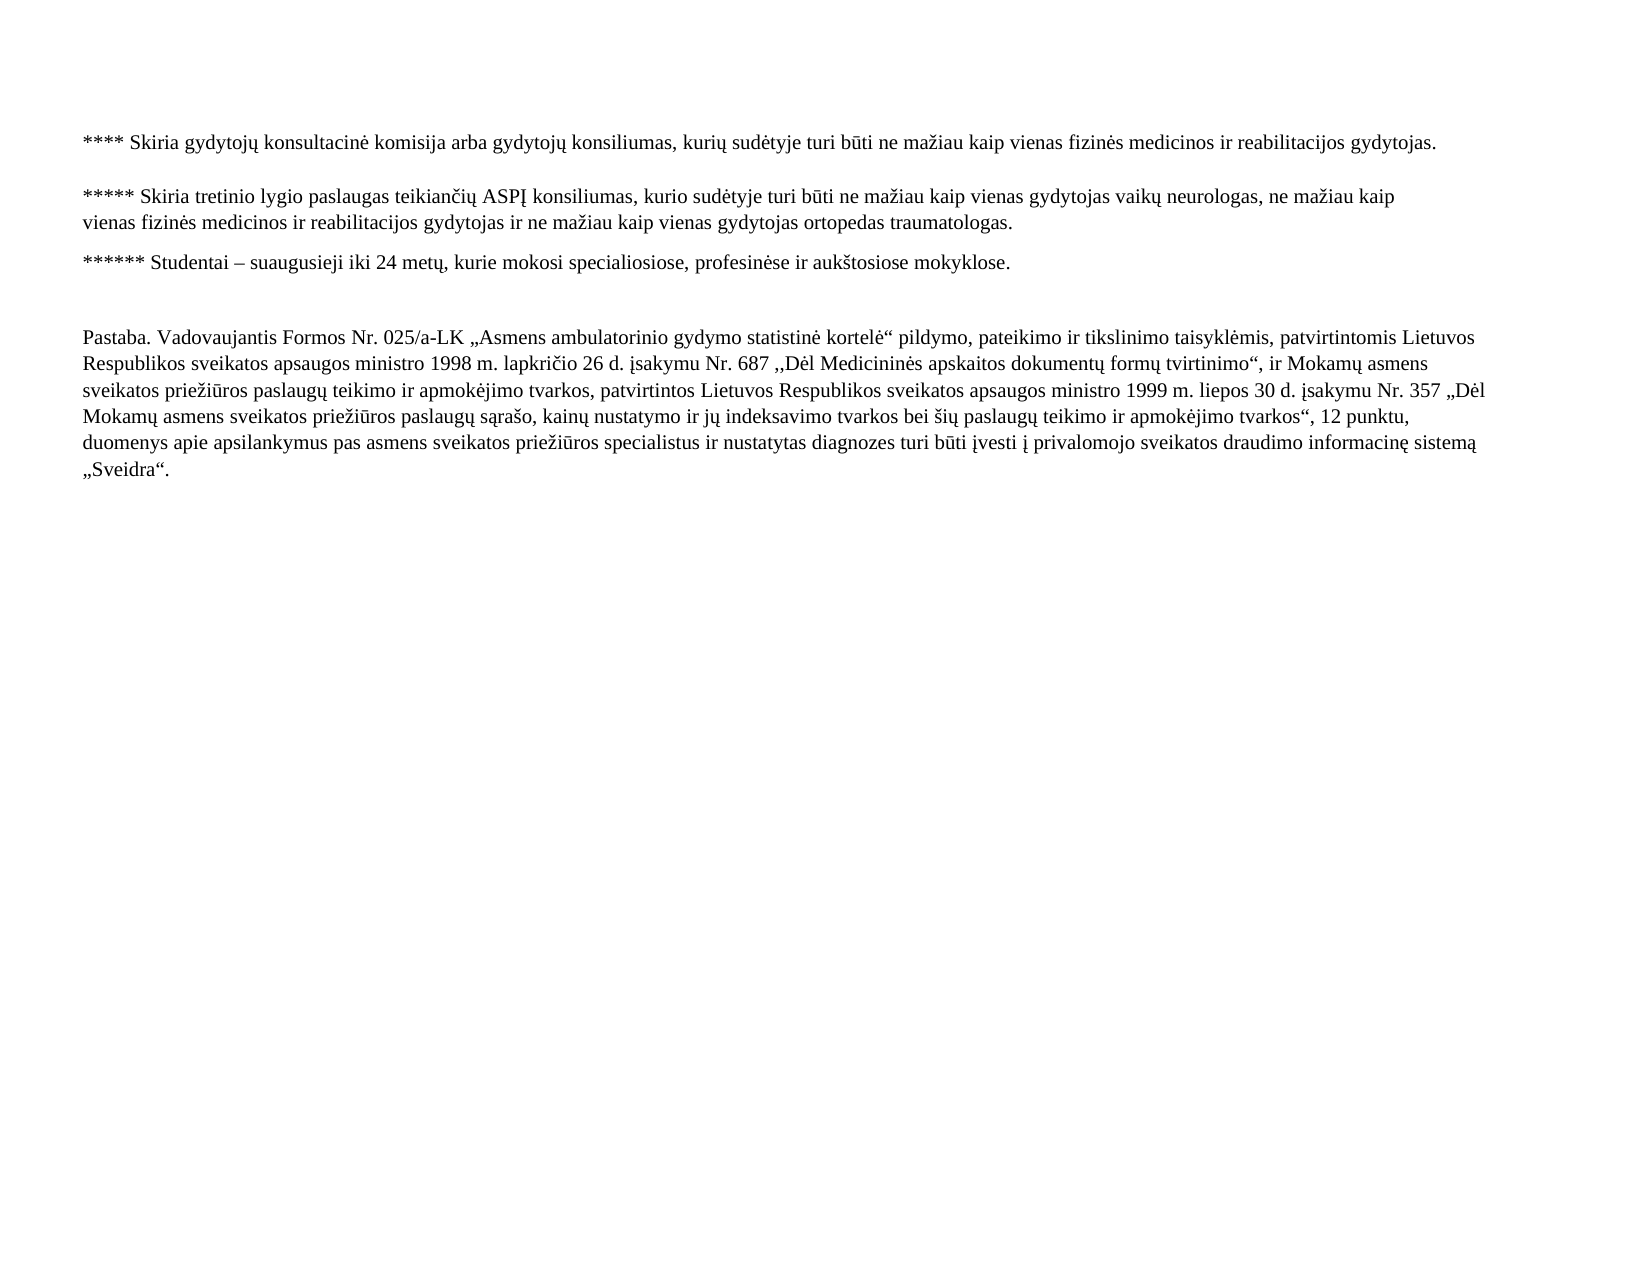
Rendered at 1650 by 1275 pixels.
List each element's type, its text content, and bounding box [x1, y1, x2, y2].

text ****** Studentai – suaugusieji iki 24 metų, kurie mokosi specialiosiose, profesinėse ir aukštosiose mokyklose. [82, 250, 1504, 273]
text **** Skiria gydytojų konsultacinė komisija arba gydytojų konsiliumas, kurių sudėtyje turi būti ne mažiau kaip vienas fizinės medicinos ir reabilitacijos gydytojas. [82, 130, 1504, 154]
text ***** Skiria tretinio lygio paslaugas teikiančių ASPĮ konsiliumas, kurio sudėtyje turi būti ne mažiau kaip vienas gydytojas vaikų neurologas, ne mažiau kaip vienas fizinės medicinos ir reabilitacijos gydytojas ir ne mažiau kaip vienas gydytojas ortopedas traumatologas. [82, 184, 1448, 234]
text Pastaba. Vadovaujantis Formos Nr. 025/a-LK „Asmens ambulatorinio gydymo statistinė kortelė“ pildymo, pateikimo ir tikslinimo taisyklėmis, patvirtintomis Lietuvos Respublikos sveikatos apsaugos ministro 1998 m. lapkričio 26 d. įsakymu Nr. 687 ,,Dėl Medicininės apskaitos dokumentų formų tvirtinimo“, ir Mokamų asmens sveikatos priežiūros paslaugų teikimo ir apmokėjimo tvarkos, patvirtintos Lietuvos Respublikos sveikatos apsaugos ministro 1999 m. liepos 30 d. įsakymu Nr. 357 „Dėl Mokamų asmens sveikatos priežiūros paslaugų sąrašo, kainų nustatymo ir jų indeksavimo tvarkos bei šių paslaugų teikimo ir apmokėjimo tvarkos“, 12 punktu, duomenys apie apsilankymus pas asmens sveikatos priežiūros specialistus ir nustatytas diagnozes turi būti įvesti į privalomojo sveikatos draudimo informacinę sistemą „Sveidra“. [82, 324, 1497, 481]
